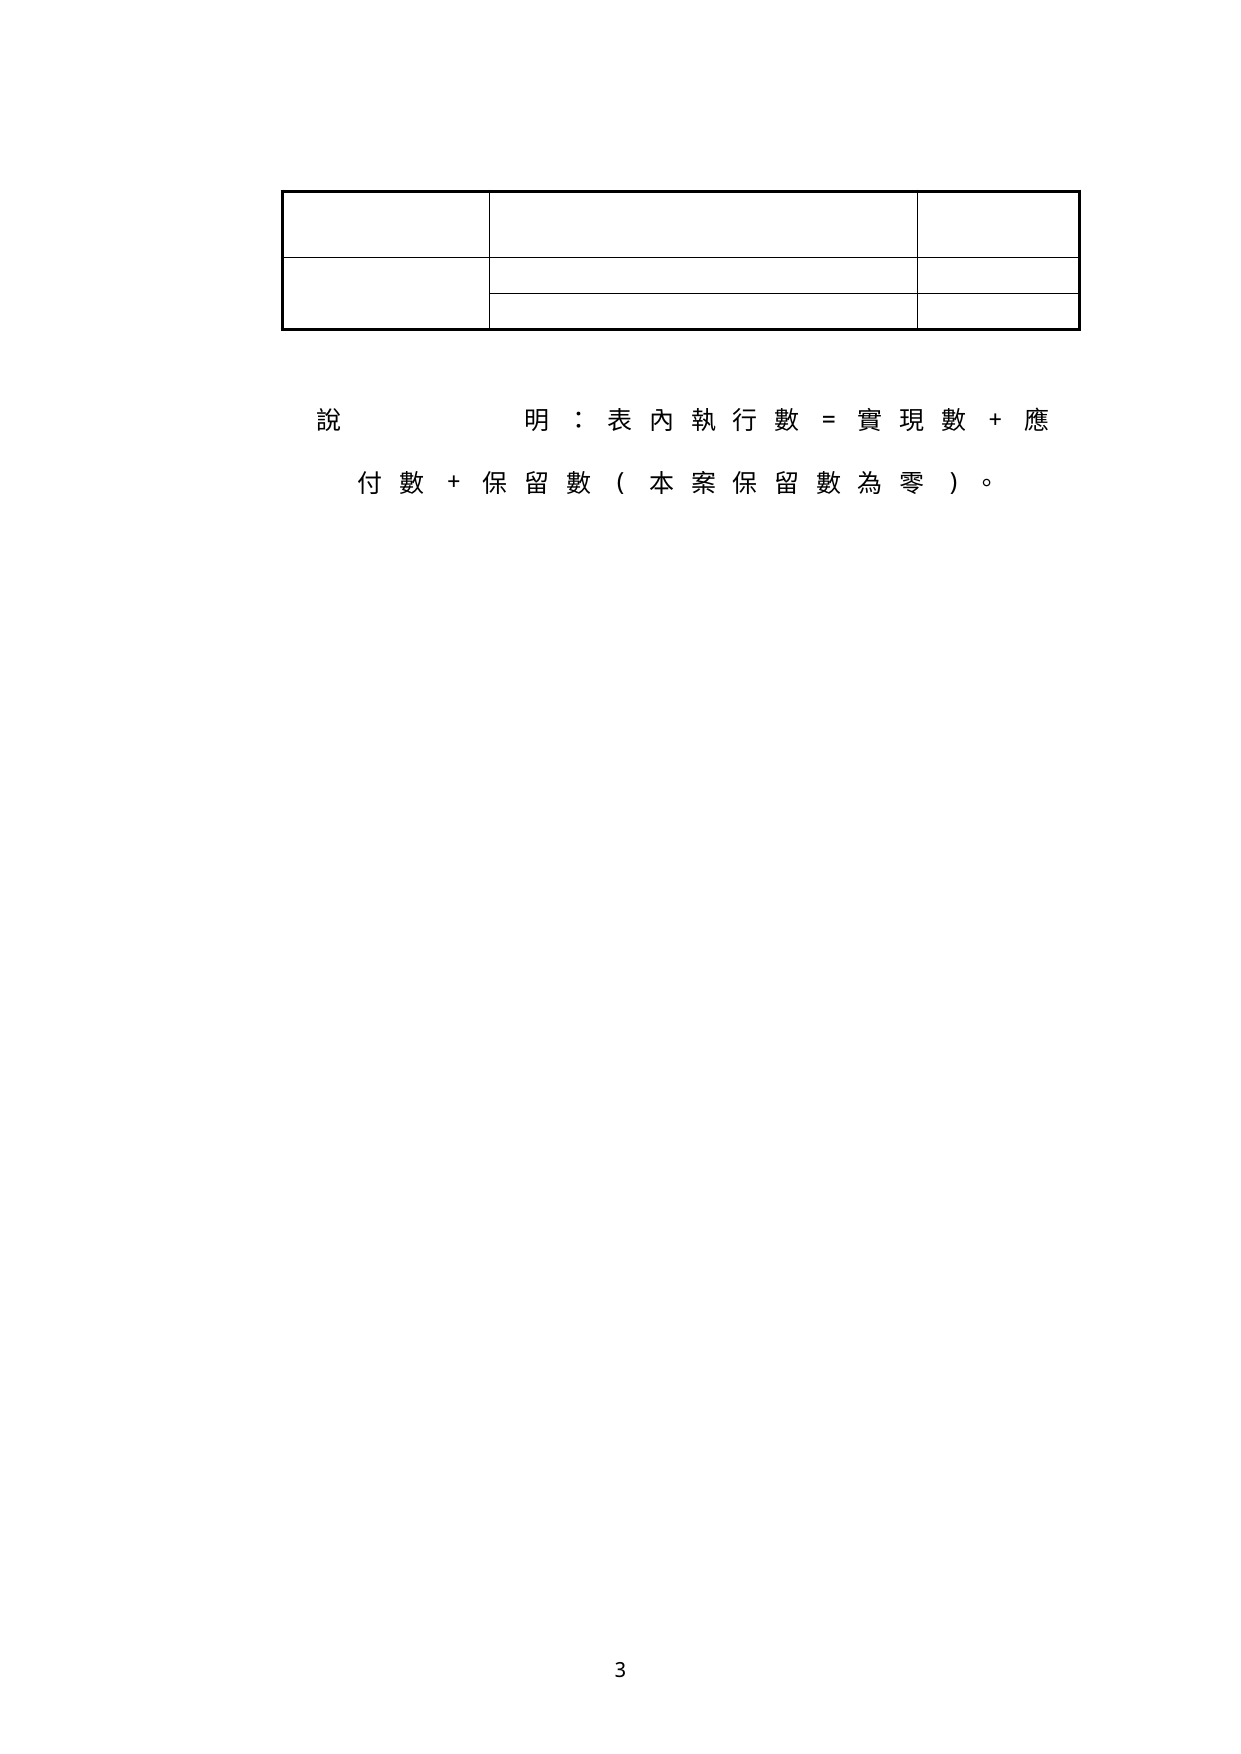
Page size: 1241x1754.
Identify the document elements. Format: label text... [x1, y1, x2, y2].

table_header 歸屬計畫及用途別科目 [284, 193, 489, 257]
table_header 金額/比率 [918, 193, 1078, 257]
table_cell 42,826 [918, 258, 1078, 292]
table_cell 綜合計畫-加強基層環保建設-獎補助費 [284, 258, 489, 328]
table_cell 執行數(4) [490, 258, 917, 292]
table_header 項目 [490, 193, 917, 257]
table_cell 執行率(執行數/核定動支數)(4)/(3) [490, 294, 917, 328]
text 說 明：表內執行數=實現數+應付數+保留數(本案保留數為零)。 [271, 377, 1058, 502]
table_cell 74.50% [918, 294, 1078, 328]
